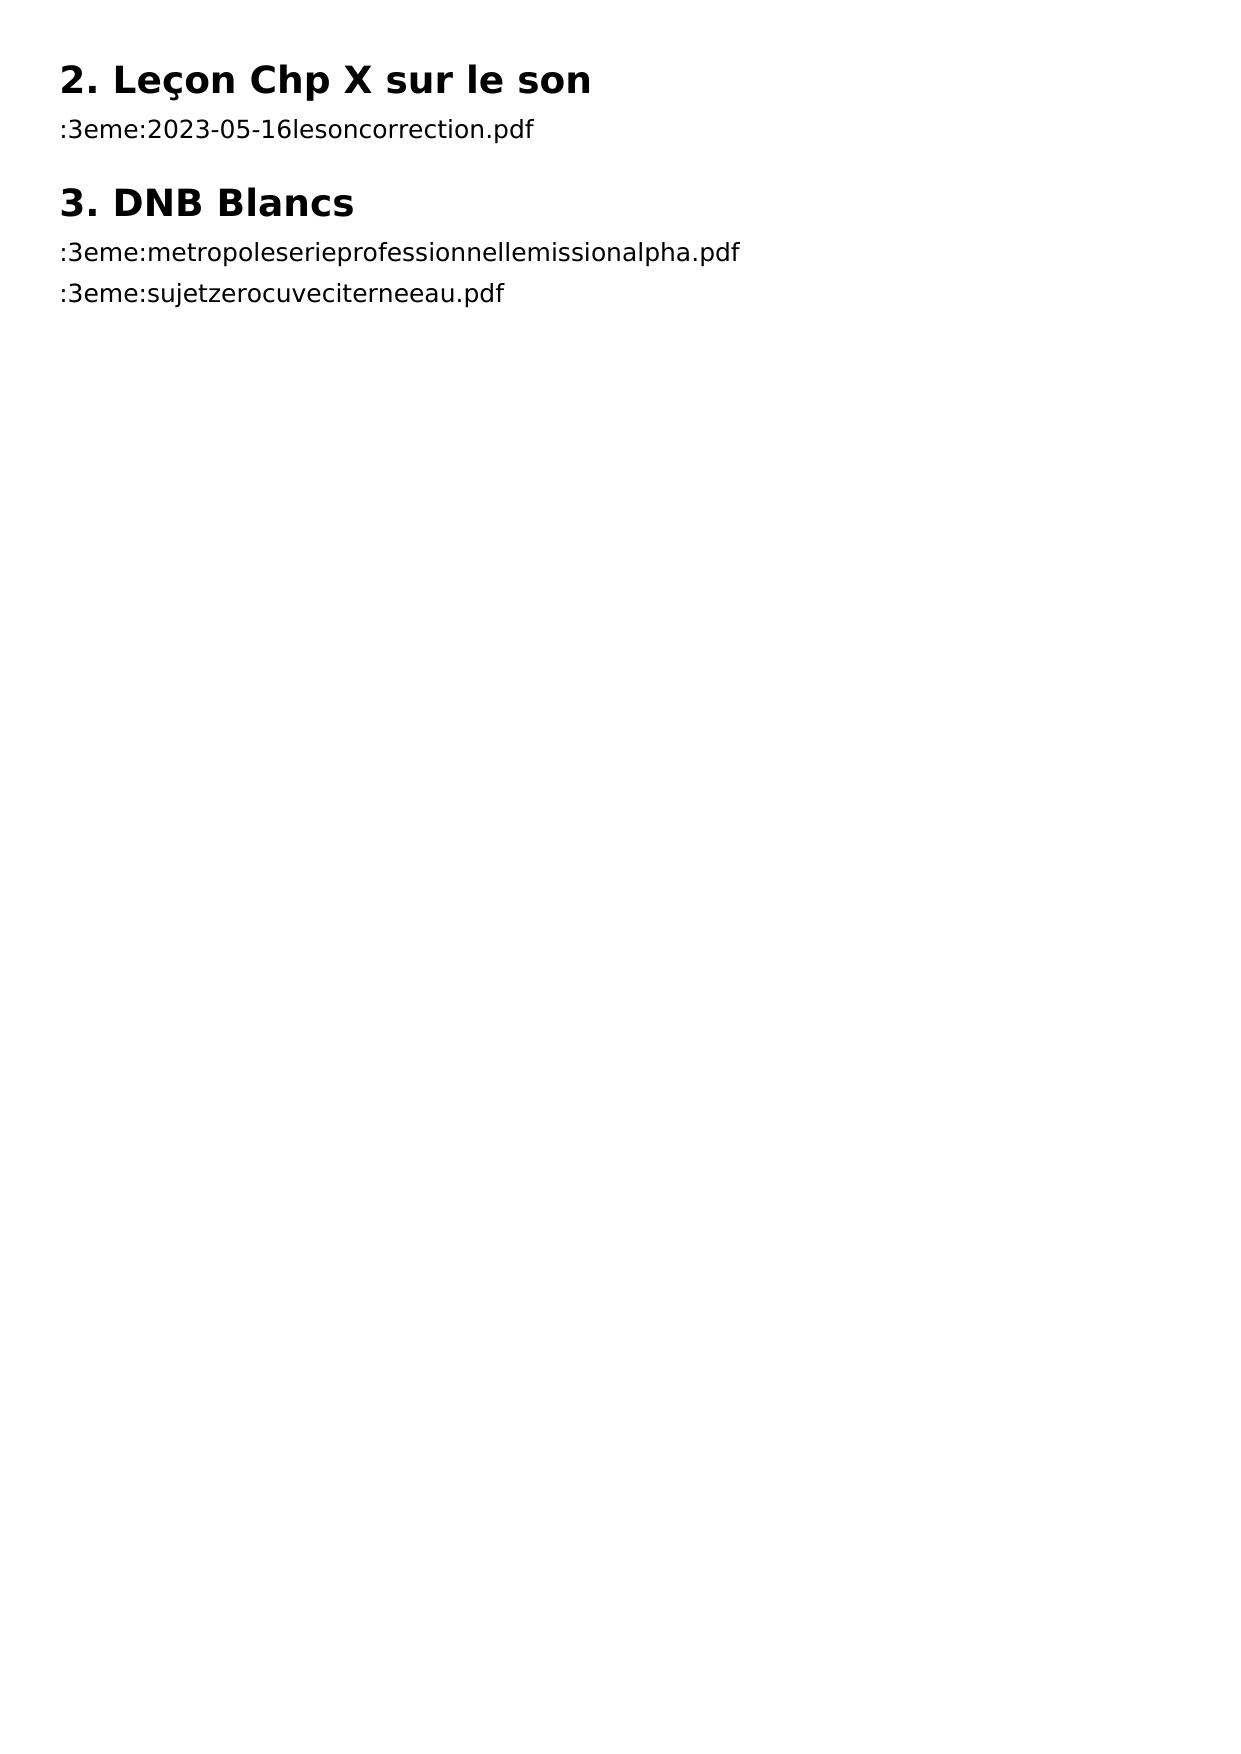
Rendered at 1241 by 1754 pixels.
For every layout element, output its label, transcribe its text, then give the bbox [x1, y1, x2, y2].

text :3eme:sujetzerocuveciterneeau.pdf [59, 280, 1181, 309]
text :3eme:2023-05-16lesoncorrection.pdf [59, 115, 1181, 144]
text :3eme:metropoleserieprofessionnellemissionalpha.pdf [59, 238, 1181, 267]
subtitle 2. Leçon Chp X sur le son [59, 59, 1181, 103]
subtitle 3. DNB Blancs [59, 182, 1181, 226]
